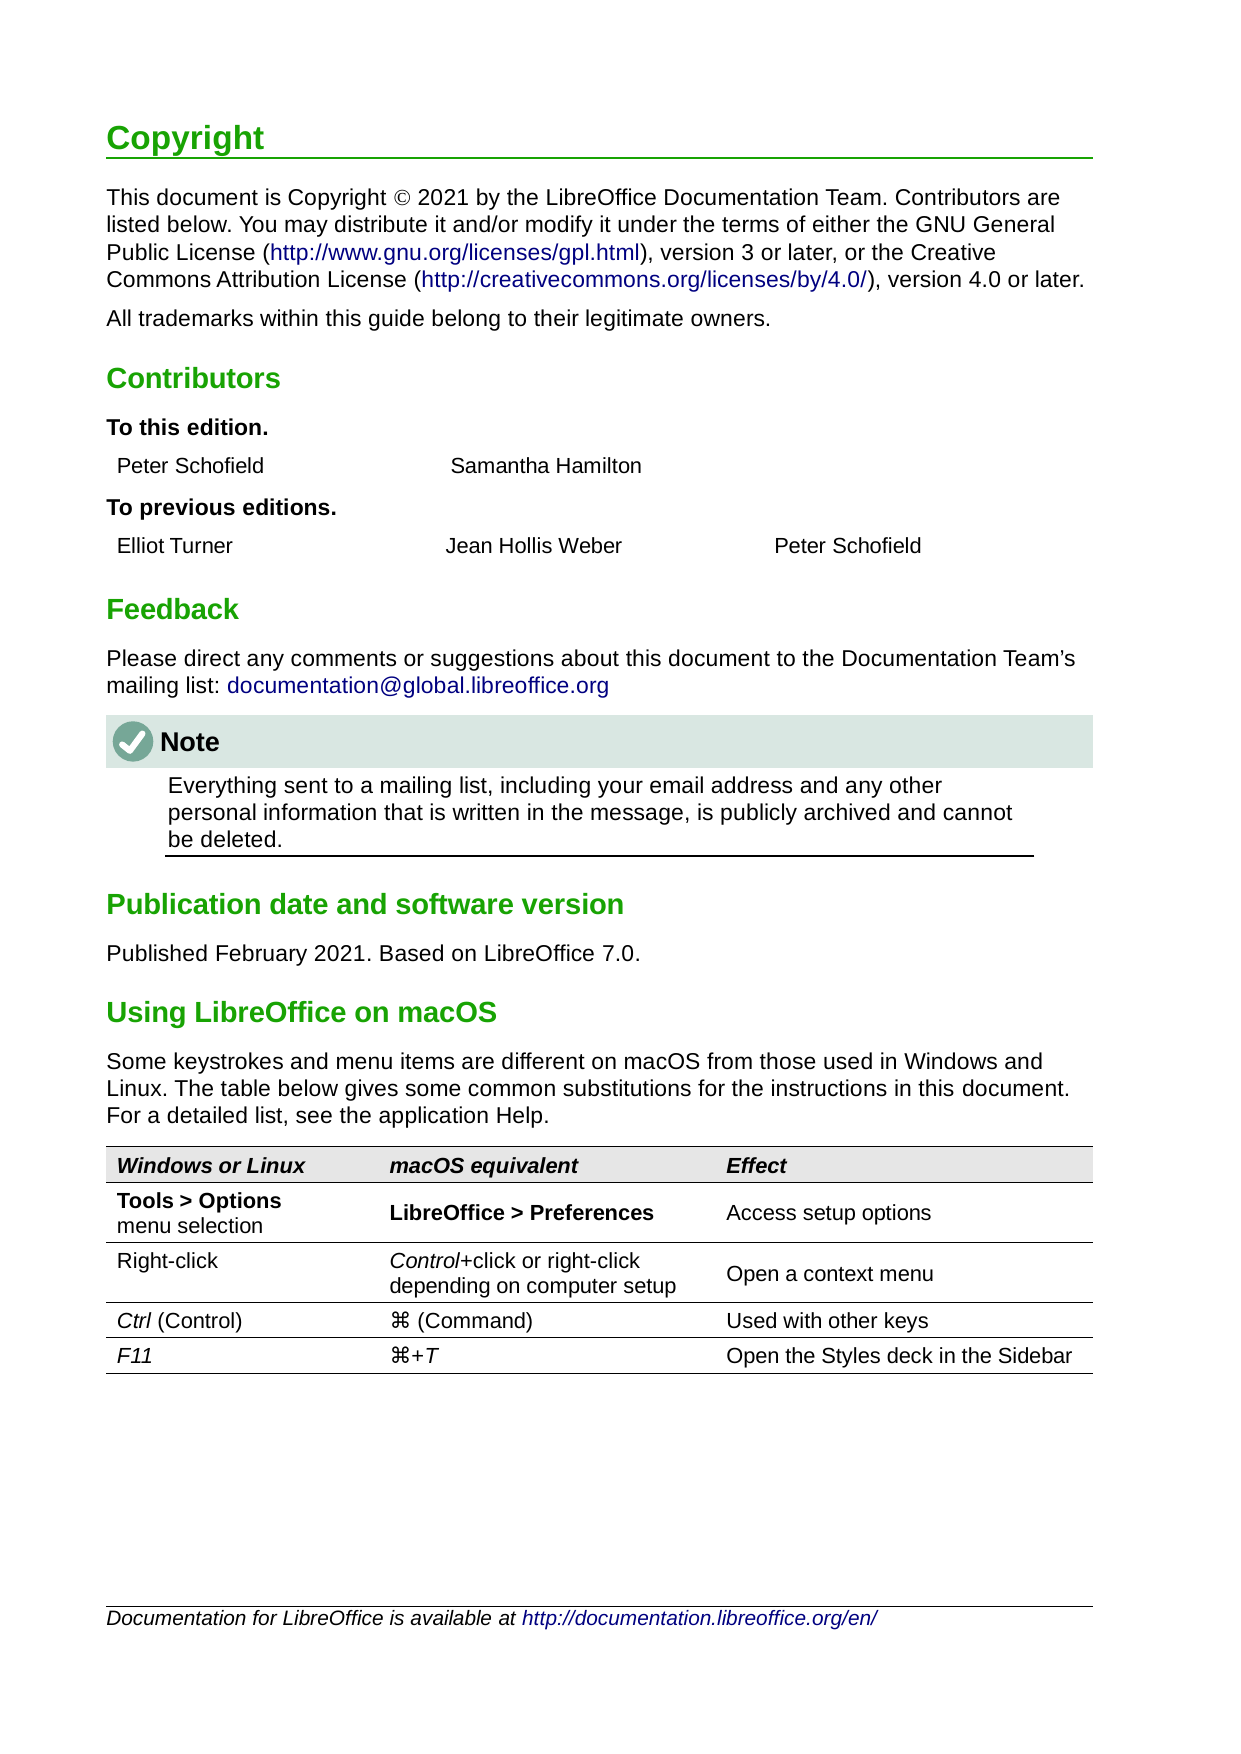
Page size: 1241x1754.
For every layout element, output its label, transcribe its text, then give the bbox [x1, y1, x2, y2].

subtitle Publication date and software version [106, 887, 1093, 920]
table_header macOS equivalent [379, 1147, 716, 1182]
table_cell Used with other keys [716, 1303, 1093, 1337]
subtitle Contributors [106, 361, 1093, 394]
text To previous editions. [106, 494, 1093, 521]
text To this edition. [106, 413, 1093, 440]
table_header Jean Hollis Weber [435, 533, 764, 562]
table_header Peter Schofield [106, 453, 440, 482]
subtitle Note [106, 715, 1093, 768]
table_cell LibreOffice > Preferences [379, 1183, 716, 1242]
text All trademarks within this guide belong to their legitimate owners. [106, 304, 1093, 332]
table_header [766, 453, 1093, 482]
text Everything sent to a mailing list, including your email address and any other personal information that is written in the message, is publicly archived and cannot be deleted. [164, 768, 1034, 857]
table_header Peter Schofield [764, 533, 1093, 562]
table_header Elliot Turner [106, 533, 435, 562]
table_cell Right-click [106, 1243, 379, 1302]
table_cell ⌘ (Command) [379, 1303, 716, 1337]
table_header Samantha Hamilton [440, 453, 766, 482]
table_cell Open a context menu [716, 1243, 1093, 1302]
subtitle Using LibreOffice on macOS [106, 995, 1093, 1029]
text Some keystrokes and menu items are different on macOS from those used in Windows and Linux. The table below gives some common substitutions for the instructions in this document. For a detailed list, see the application Help. [106, 1047, 1093, 1129]
text Please direct any comments or suggestions about this document to the Documentation Team’s mailing list: documentation@global.libreoffice.org [106, 644, 1093, 698]
text Published February 2021. Based on LibreOffice 7.0. [106, 939, 1093, 966]
table_cell ⌘+T [379, 1338, 716, 1372]
table_cell F11 [106, 1338, 379, 1372]
subtitle Copyright [106, 118, 1093, 157]
table_header Effect [716, 1147, 1093, 1182]
subtitle Feedback [106, 592, 1093, 625]
table_header Windows or Linux [106, 1147, 379, 1182]
text This document is Copyright © 2021 by the LibreOffice Documentation Team. Contributors are listed below. You may distribute it and/or modify it under the terms of either the GNU General Public License (http://www.gnu.org/licenses/gpl.html), version 3 or later, or the Creative Commons Attribution License (http://creativecommons.org/licenses/by/4.0/), version 4.0 or later. [106, 184, 1093, 292]
table_cell Ctrl (Control) [106, 1303, 379, 1337]
table_cell Control+click or right-click depending on computer setup [379, 1243, 716, 1302]
table_cell Open the Styles deck in the Sidebar [716, 1338, 1093, 1372]
table_cell Access setup options [716, 1183, 1093, 1242]
table_cell Tools > Options menu selection [106, 1183, 379, 1242]
